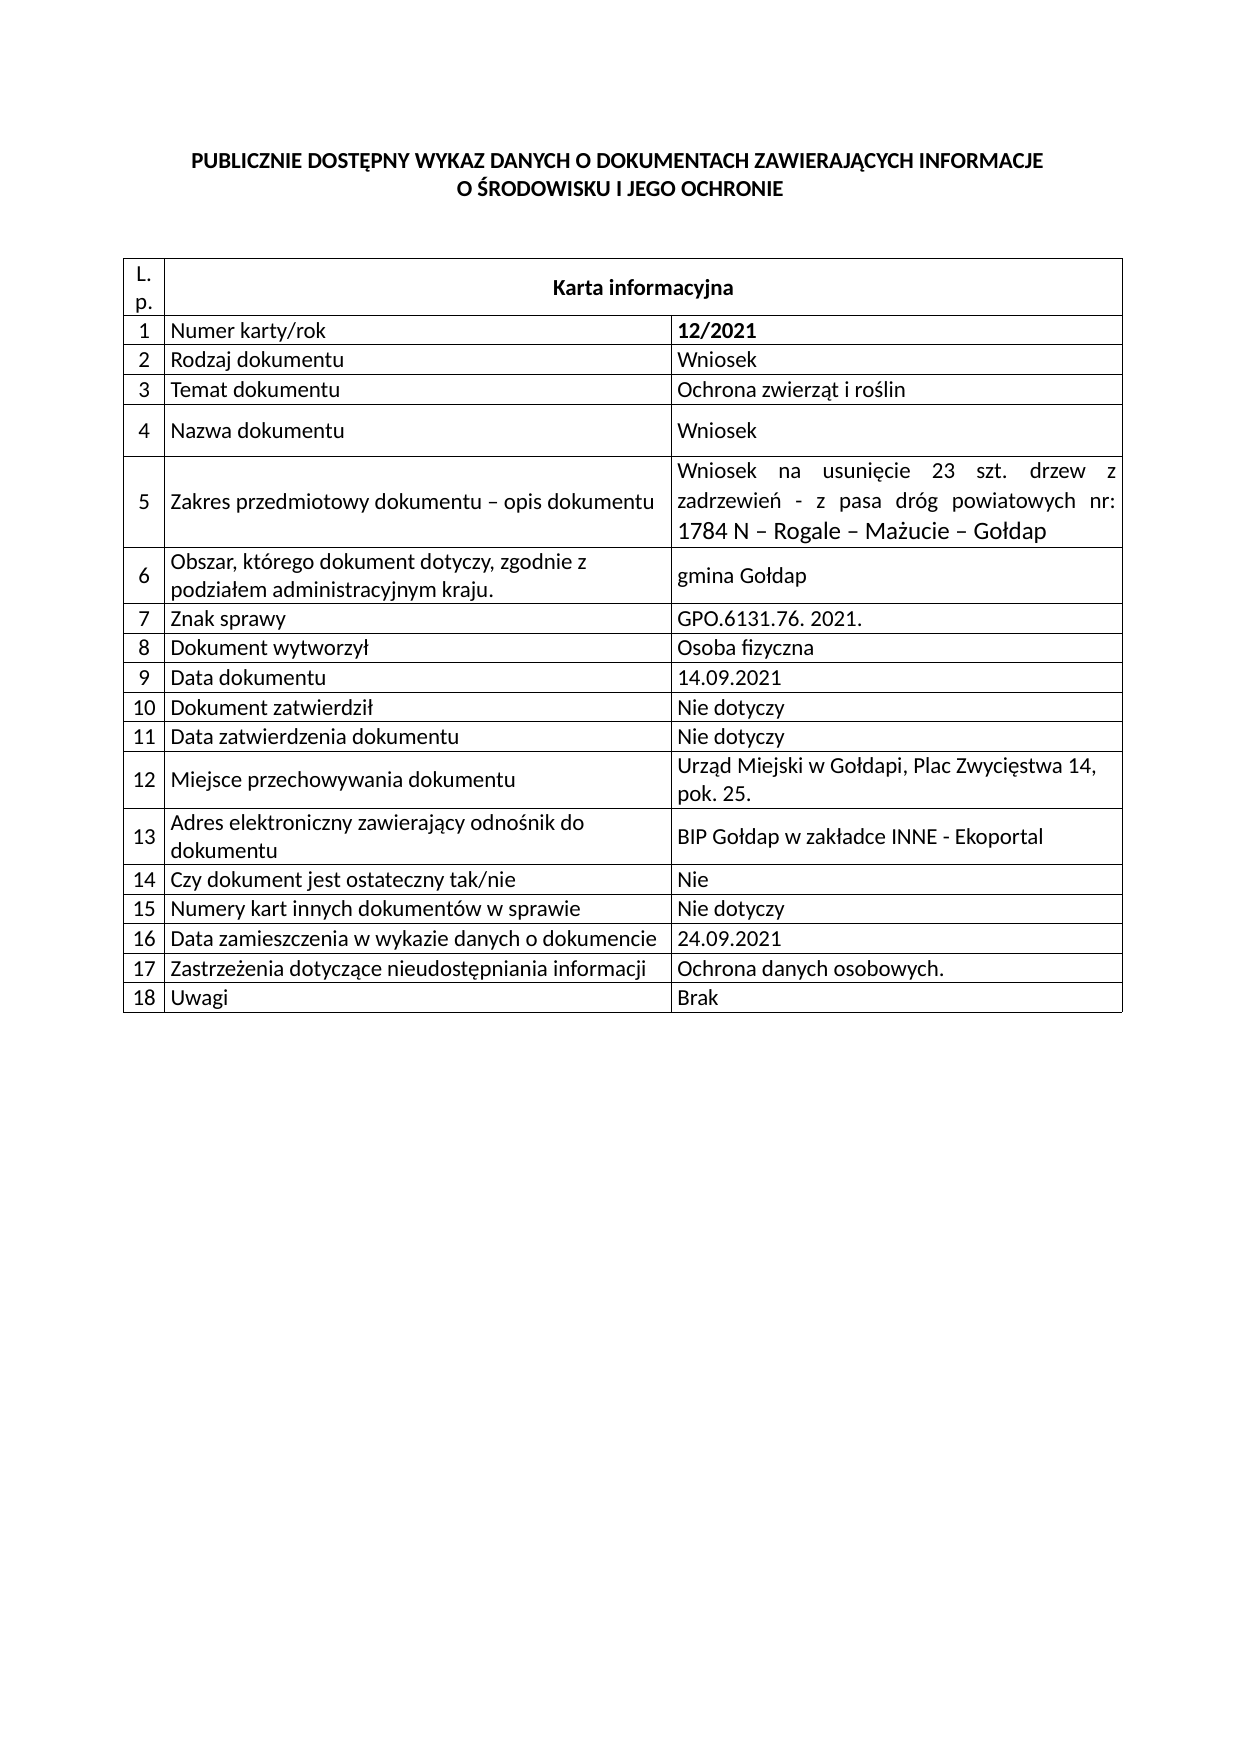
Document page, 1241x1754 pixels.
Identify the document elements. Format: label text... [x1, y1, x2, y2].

table_cell Dokument zatwierdził [165, 693, 671, 721]
table_cell 7 [124, 604, 164, 632]
table_cell Data zamieszczenia w wykazie danych o dokumencie [165, 924, 671, 953]
table_cell Czy dokument jest ostateczny tak/nie [165, 865, 671, 893]
table_cell Zakres przedmiotowy dokumentu – opis dokumentu [165, 457, 671, 546]
table_cell 12 [124, 752, 164, 807]
text PUBLICZNIE DOSTĘPNY WYKAZ DANYCH O DOKUMENTACH ZAWIERAJĄCYCH INFORMACJE O ŚRODOWISKU I JEGO OCHRONIE [118, 146, 1122, 202]
table_cell Brak [672, 983, 1122, 1012]
table_cell 14 [124, 865, 164, 893]
table_header L. p. [124, 259, 164, 315]
table_cell Wniosek [672, 405, 1122, 456]
table_cell Zastrzeżenia dotyczące nieudostępniania informacji [165, 954, 671, 982]
table_cell Numery kart innych dokumentów w sprawie [165, 895, 671, 923]
table_cell 5 [124, 457, 164, 546]
table_cell Wniosek na usunięcie 23 szt. drzew z zadrzewień - z pasa dróg powiatowych nr: 1784 N – Rogale – Mażucie – Gołdap [672, 457, 1122, 546]
table_cell Nazwa dokumentu [165, 405, 671, 456]
table_cell 11 [124, 722, 164, 751]
table_cell Miejsce przechowywania dokumentu [165, 752, 671, 807]
table_cell 8 [124, 634, 164, 662]
table_cell 16 [124, 924, 164, 953]
table_cell 18 [124, 983, 164, 1012]
table_cell Osoba fizyczna [672, 634, 1122, 662]
table_cell Nie dotyczy [672, 895, 1122, 923]
table_cell 1 [124, 316, 164, 344]
table_cell Znak sprawy [165, 604, 671, 632]
table_cell Obszar, którego dokument dotyczy, zgodnie z podziałem administracyjnym kraju. [165, 548, 671, 603]
table_cell 15 [124, 895, 164, 923]
table_cell Adres elektroniczny zawierający odnośnik do dokumentu [165, 809, 671, 864]
table_cell Ochrona danych osobowych. [672, 954, 1122, 982]
table_cell Dokument wytworzył [165, 634, 671, 662]
table_cell Uwagi [165, 983, 671, 1012]
table_cell 17 [124, 954, 164, 982]
table_cell 6 [124, 548, 164, 603]
table_cell gmina Gołdap [672, 548, 1122, 603]
table_cell Rodzaj dokumentu [165, 345, 671, 374]
table_cell Nie dotyczy [672, 722, 1122, 751]
table_cell 24.09.2021 [672, 924, 1122, 953]
table_cell Data zatwierdzenia dokumentu [165, 722, 671, 751]
table_cell 13 [124, 809, 164, 864]
table_cell Numer karty/rok [165, 316, 671, 344]
table_cell 2 [124, 345, 164, 374]
table_cell 4 [124, 405, 164, 456]
table_cell Temat dokumentu [165, 375, 671, 403]
table_cell 12/2021 [672, 316, 1122, 344]
table_header Karta informacyjna [165, 259, 1122, 315]
table_cell Nie [672, 865, 1122, 893]
table_cell Data dokumentu [165, 663, 671, 692]
table_cell Wniosek [672, 345, 1122, 374]
table_cell 3 [124, 375, 164, 403]
table_cell 9 [124, 663, 164, 692]
table_cell 14.09.2021 [672, 663, 1122, 692]
table_cell 10 [124, 693, 164, 721]
table_cell Nie dotyczy [672, 693, 1122, 721]
table_cell BIP Gołdap w zakładce INNE - Ekoportal [672, 809, 1122, 864]
table_cell Urząd Miejski w Gołdapi, Plac Zwycięstwa 14, pok. 25. [672, 752, 1122, 807]
table_cell Ochrona zwierząt i roślin [672, 375, 1122, 403]
table_cell GPO.6131.76. 2021. [672, 604, 1122, 632]
